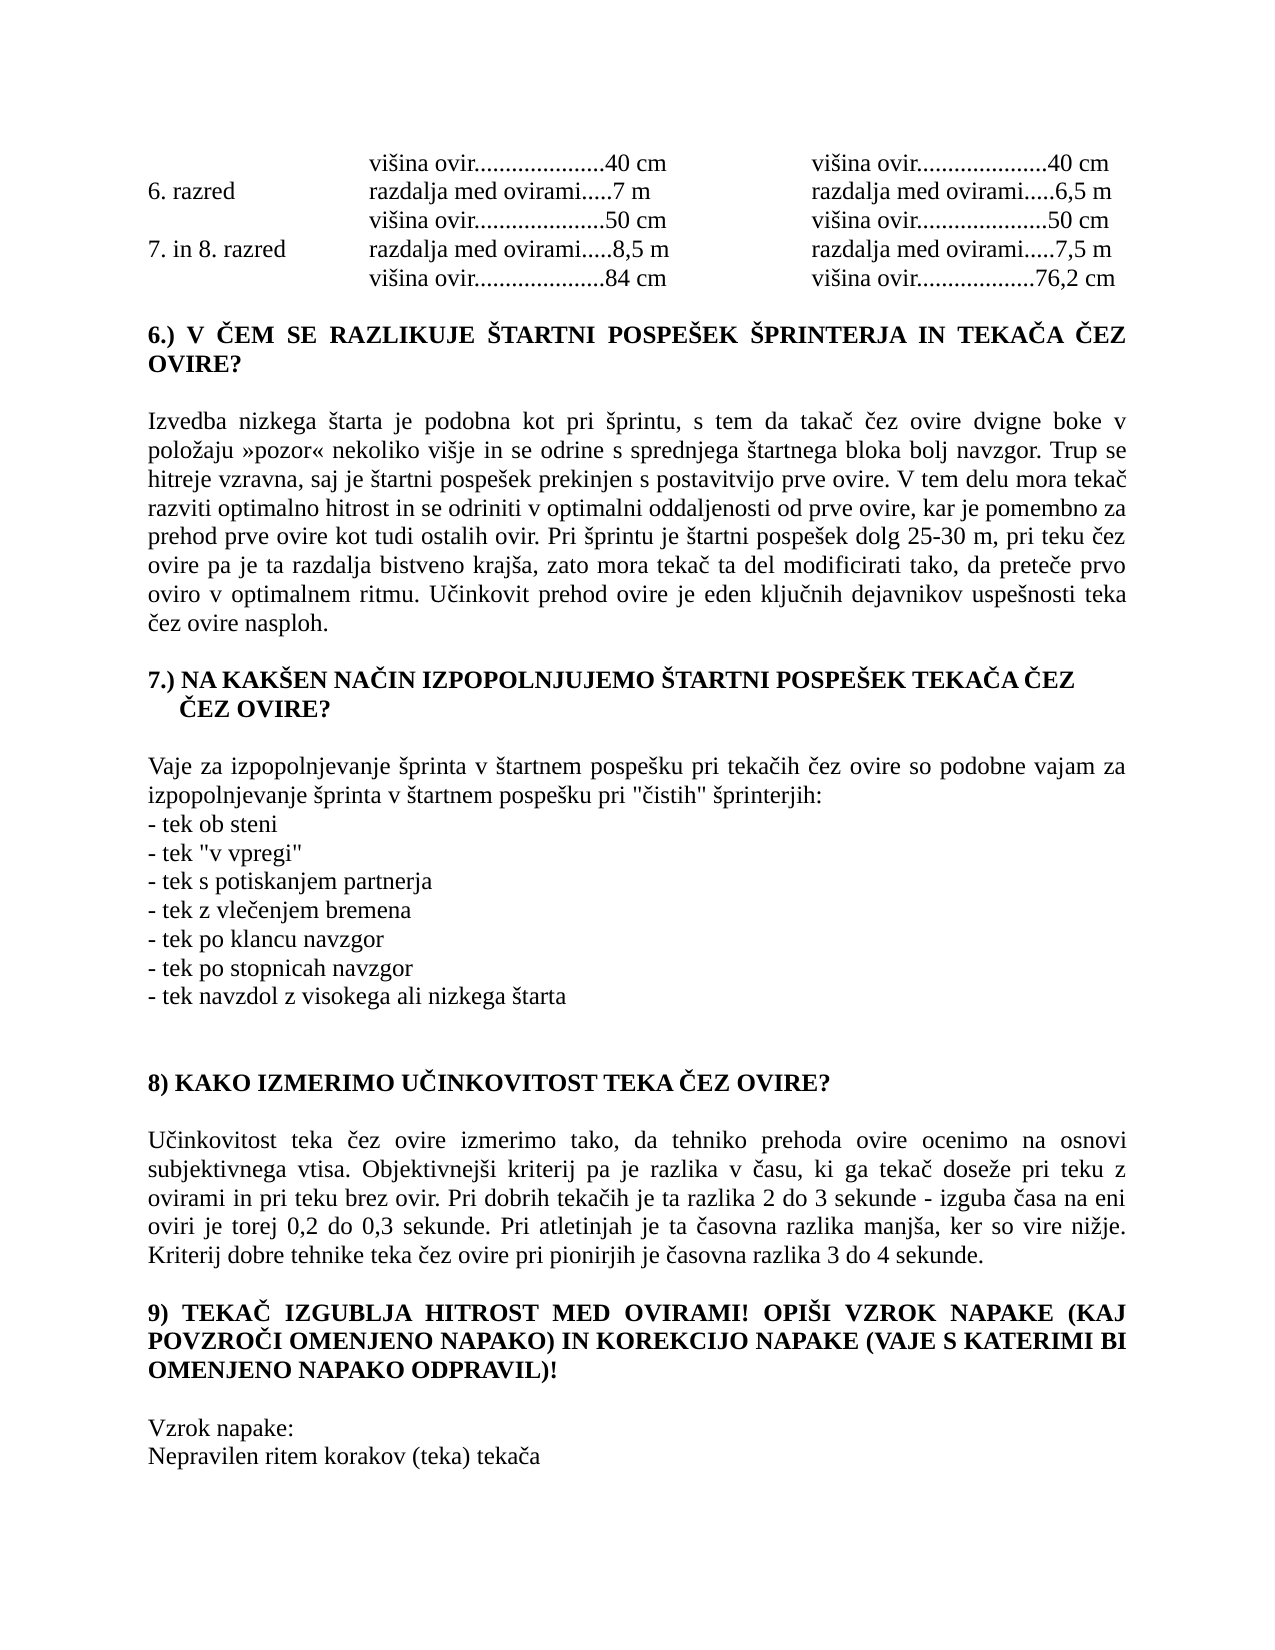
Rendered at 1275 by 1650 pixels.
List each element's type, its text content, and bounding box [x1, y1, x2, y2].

text Učinkovitost teka čez ovire izmerimo tako, da tehniko prehoda ovire ocenimo na osnovi subjektivnega vtisa. Objektivnejši kriterij pa je razlika v času, ki ga tekač doseže pri teku z ovirami in pri teku brez ovir. Pri dobrih tekačih je ta razlika 2 do 3 sekunde - izguba časa na eni oviri je torej 0,2 do 0,3 sekunde. Pri atletinjah je ta časovna razlika manjša, ker so vire nižje. Kriterij dobre tehnike teka čez ovire pri pionirjih je časovna razlika 3 do 4 sekunde. [148, 1125, 1127, 1269]
text Vzrok napake: [148, 1413, 1127, 1441]
text 8) KAKO IZMERIMO UČINKOVITOST TEKA ČEZ OVIRE? [148, 1068, 1127, 1096]
text - tek po klancu navzgor [148, 924, 1127, 953]
text - tek "v vpregi" [148, 838, 1127, 866]
text - tek s potiskanjem partnerja [148, 866, 1127, 895]
text 7.) NA KAKŠEN NAČIN IZPOPOLNJUJEMO ŠTARTNI POSPEŠEK TEKAČA ČEZ [148, 665, 1127, 694]
text višina ovir.....................40 cm višina ovir.....................40 cm [148, 148, 1127, 176]
text 9) TEKAČ IZGUBLJA HITROST MED OVIRAMI! OPIŠI VZROK NAPAKE (KAJ POVZROČI OMENJENO NAPAKO) IN KOREKCIJO NAPAKE (VAJE S KATERIMI BI OMENJENO NAPAKO ODPRAVIL)! [148, 1298, 1127, 1384]
text - tek navzdol z visokega ali nizkega štarta [148, 981, 1127, 1010]
text Izvedba nizkega štarta je podobna kot pri šprintu, s tem da takač čez ovire dvigne boke v položaju »pozor« nekoliko višje in se odrine s sprednjega štartnega bloka bolj navzgor. Trup se hitreje vzravna, saj je štartni pospešek prekinjen s postavitvijo prve ovire. V tem delu mora tekač razviti optimalno hitrost in se odriniti v optimalni oddaljenosti od prve ovire, kar je pomembno za prehod prve ovire kot tudi ostalih ovir. Pri šprintu je štartni pospešek dolg 25-30 m, pri teku čez ovire pa je ta razdalja bistveno krajša, zato mora tekač ta del modificirati tako, da preteče prvo oviro v optimalnem ritmu. Učinkovit prehod ovire je eden ključnih dejavnikov uspešnosti teka čez ovire nasploh. [148, 406, 1127, 636]
text višina ovir.....................84 cm višina ovir...................76,2 cm [148, 263, 1127, 291]
text - tek po stopnicah navzgor [148, 953, 1127, 981]
text ČEZ OVIRE? [148, 694, 1127, 723]
text - tek z vlečenjem bremena [148, 895, 1127, 924]
text 6.) V ČEM SE RAZLIKUJE ŠTARTNI POSPEŠEK ŠPRINTERJA IN TEKAČA ČEZ OVIRE? [148, 320, 1127, 378]
text Nepravilen ritem korakov (teka) tekača [148, 1441, 1127, 1470]
text 7. in 8. razred razdalja med ovirami.....8,5 m razdalja med ovirami.....7,5 m [148, 234, 1127, 263]
text višina ovir.....................50 cm višina ovir.....................50 cm [148, 205, 1127, 234]
text Vaje za izpopolnjevanje šprinta v štartnem pospešku pri tekačih čez ovire so podobne vajam za izpopolnjevanje šprinta v štartnem pospešku pri "čistih" šprinterjih: [148, 751, 1127, 809]
text 6. razred razdalja med ovirami.....7 m razdalja med ovirami.....6,5 m [148, 176, 1127, 205]
text - tek ob steni [148, 809, 1127, 838]
